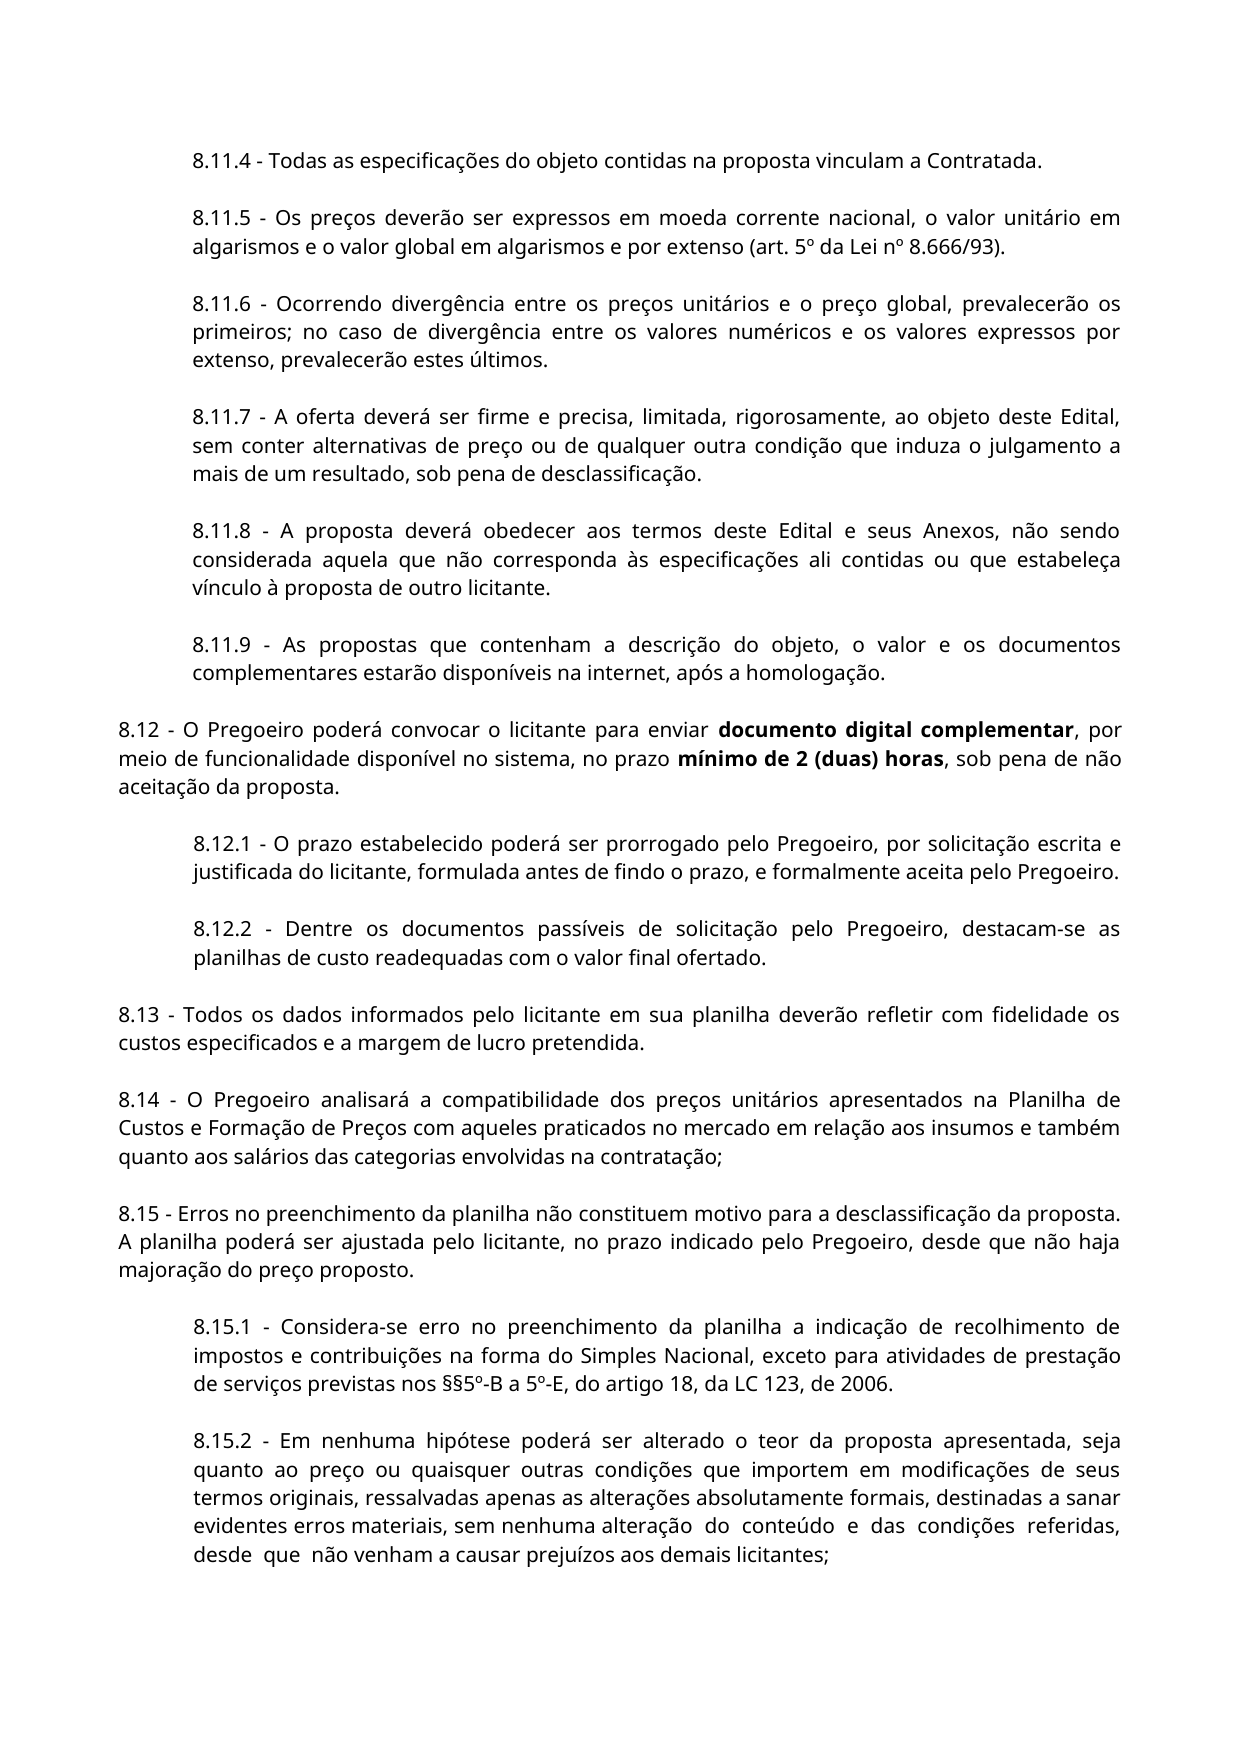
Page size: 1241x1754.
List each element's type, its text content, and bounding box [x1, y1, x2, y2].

text 8.11.6 - Ocorrendo divergência entre os preços unitários e o preço global, prevalecerão os primeiros; no caso de divergência entre os valores numéricos e os valores expressos por extenso, prevalecerão estes últimos. [192, 289, 1122, 374]
text 8.13 - Todos os dados informados pelo licitante em sua planilha deverão refletir com fidelidade os custos especificados e a margem de lucro pretendida. [118, 1000, 1122, 1057]
text 8.12 - O Pregoeiro poderá convocar o licitante para enviar documento digital complementar, por meio de funcionalidade disponível no sistema, no prazo mínimo de 2 (duas) horas, sob pena de não aceitação da proposta. [118, 715, 1122, 801]
text 8.15 - Erros no preenchimento da planilha não constituem motivo para a desclassificação da proposta. A planilha poderá ser ajustada pelo licitante, no prazo indicado pelo Pregoeiro, desde que não haja majoração do preço proposto. [118, 1199, 1122, 1284]
text 8.12.1 - O prazo estabelecido poderá ser prorrogado pelo Pregoeiro, por solicitação escrita e justificada do licitante, formulada antes de findo o prazo, e formalmente aceita pelo Pregoeiro. [193, 829, 1122, 886]
text 8.11.4 - Todas as especificações do objeto contidas na proposta vinculam a Contratada. [192, 147, 1122, 175]
text 8.14 - O Pregoeiro analisará a compatibilidade dos preços unitários apresentados na Planilha de Custos e Formação de Preços com aqueles praticados no mercado em relação aos insumos e também quanto aos salários das categorias envolvidas na contratação; [118, 1085, 1122, 1170]
text 8.11.8 - A proposta deverá obedecer aos termos deste Edital e seus Anexos, não sendo considerada aquela que não corresponda às especificações ali contidas ou que estabeleça vínculo à proposta de outro licitante. [192, 516, 1122, 602]
text 8.15.1 - Considera-se erro no preenchimento da planilha a indicação de recolhimento de impostos e contribuições na forma do Simples Nacional, exceto para atividades de prestação de serviços previstas nos §§5º-B a 5º-E, do artigo 18, da LC 123, de 2006. [193, 1312, 1122, 1398]
text 8.12.2 - Dentre os documentos passíveis de solicitação pelo Pregoeiro, destacam-se as planilhas de custo readequadas com o valor final ofertado. [193, 914, 1122, 971]
text 8.15.2 - Em nenhuma hipótese poderá ser alterado o teor da proposta apresentada, seja quanto ao preço ou quaisquer outras condições que importem em modificações de seus termos originais, ressalvadas apenas as alterações absolutamente formais, destinadas a sanar evidentes erros materiais, sem nenhuma alteração do conteúdo e das condições referidas, desde que não venham a causar prejuízos aos demais licitantes; [193, 1426, 1122, 1568]
text 8.11.5 - Os preços deverão ser expressos em moeda corrente nacional, o valor unitário em algarismos e o valor global em algarismos e por extenso (art. 5º da Lei nº 8.666/93). [192, 203, 1122, 260]
text 8.11.9 - As propostas que contenham a descrição do objeto, o valor e os documentos complementares estarão disponíveis na internet, após a homologação. [192, 630, 1122, 687]
text 8.11.7 - A oferta deverá ser firme e precisa, limitada, rigorosamente, ao objeto deste Edital, sem conter alternativas de preço ou de qualquer outra condição que induza o julgamento a mais de um resultado, sob pena de desclassificação. [192, 402, 1122, 488]
